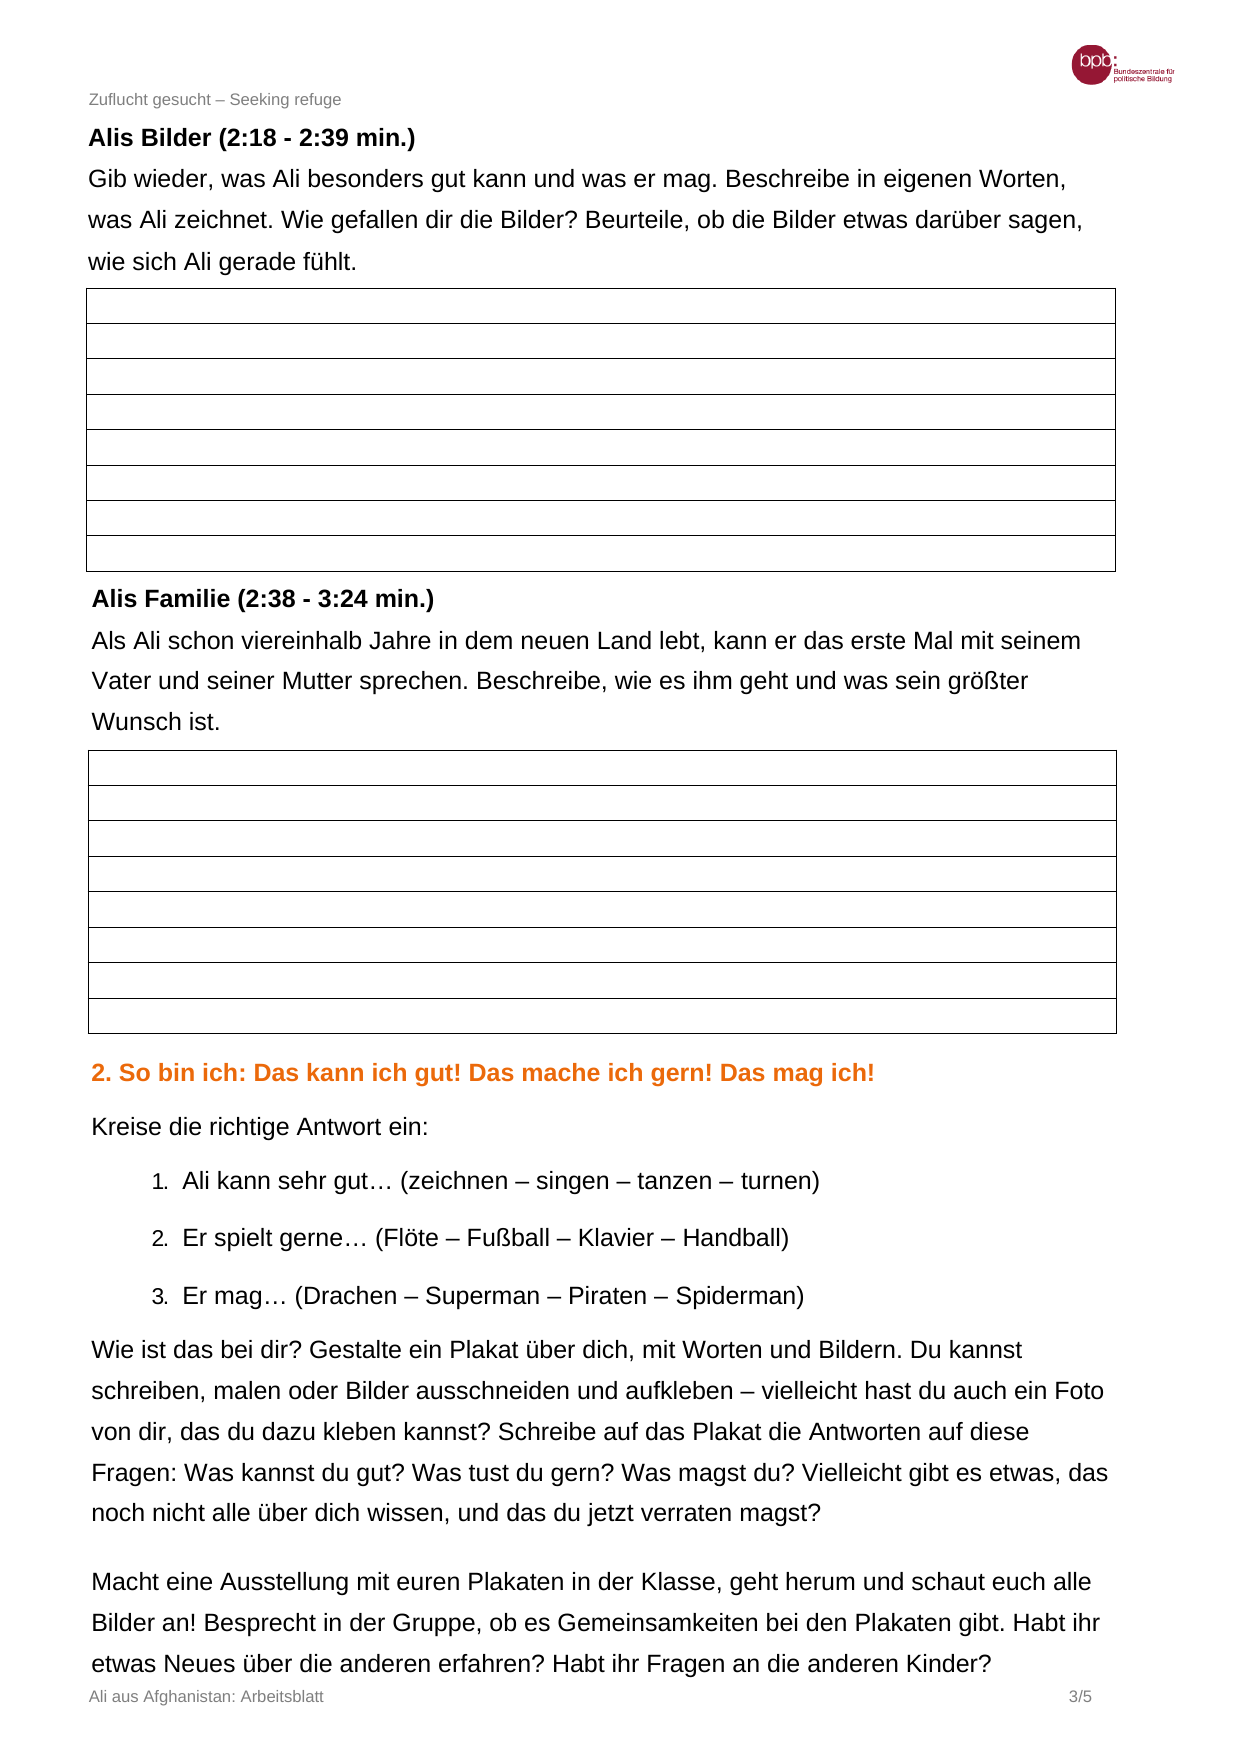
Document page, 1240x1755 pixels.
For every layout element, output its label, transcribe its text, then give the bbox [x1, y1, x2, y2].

text Als Ali schon viereinhalb Jahre in dem neuen Land lebt, kann er das erste Mal mit seinem Vater und seiner Mutter sprechen. Beschreibe, wie es ihm geht und was sein größter Wunsch ist. [91, 626, 1084, 736]
subtitle Alis Familie (2:38 - 3:24 min.) [91, 584, 1204, 613]
table_cell [89, 786, 1116, 820]
table_cell [89, 857, 1116, 891]
text Wie ist das bei dir? Gestalte ein Plakat über dich, mit Worten und Bildern. Du kannst schreiben, malen oder Bilder ausschneiden und aufkleben – vielleicht hast du auch ein Foto von dir, das du dazu kleben kannst? Schreibe auf das Plakat die Antworten auf diese Fragen: Was kannst du gut? Was tust du gern? Was magst du? Vielleicht gibt es etwas, das noch nicht alle über dich wissen, und das du jetzt verraten magst? [91, 1335, 1112, 1527]
table_cell [89, 821, 1116, 856]
table_header [89, 751, 1116, 785]
subtitle Alis Bilder (2:18 - 2:39 min.) [88, 123, 1204, 152]
list Er mag… (Drachen – Superman – Piraten – Spiderman) [151, 1281, 1204, 1310]
list Er spielt gerne… (Flöte – Fußball – Klavier – Handball) [151, 1223, 1204, 1252]
text Macht eine Ausstellung mit euren Plakaten in der Klasse, geht herum und schaut euch alle Bilder an! Besprecht in der Gruppe, ob es Gemeinsamkeiten bei den Plakaten gibt. Habt ihr etwas Neues über die anderen erfahren? Habt ihr Fragen an die anderen Kinder? [91, 1567, 1103, 1677]
table_cell [87, 395, 1115, 429]
text Gib wieder, was Ali besonders gut kann und was er mag. Beschreibe in eigenen Worten, was Ali zeichnet. Wie gefallen dir die Bilder? Beurteile, ob die Bilder etwas darüber sagen, wie sich Ali gerade fühlt. [88, 164, 1086, 275]
table_cell [89, 892, 1116, 927]
table_cell [89, 928, 1116, 962]
table_cell [89, 999, 1116, 1033]
list Ali kann sehr gut… (zeichnen – singen – tanzen – turnen) [151, 1166, 1204, 1195]
table_cell [87, 466, 1115, 500]
table_cell [87, 324, 1115, 358]
table_header [87, 289, 1115, 323]
list 2. So bin ich: Das kann ich gut! Das mache ich gern! Das mag ich! Kreise die richtige Antwort ein: [75, 1058, 876, 1141]
picture [1071, 45, 1175, 85]
table_cell [87, 430, 1115, 464]
table_cell [87, 359, 1115, 394]
table_cell [89, 963, 1116, 997]
table_cell [87, 501, 1115, 535]
table_cell [87, 536, 1115, 571]
